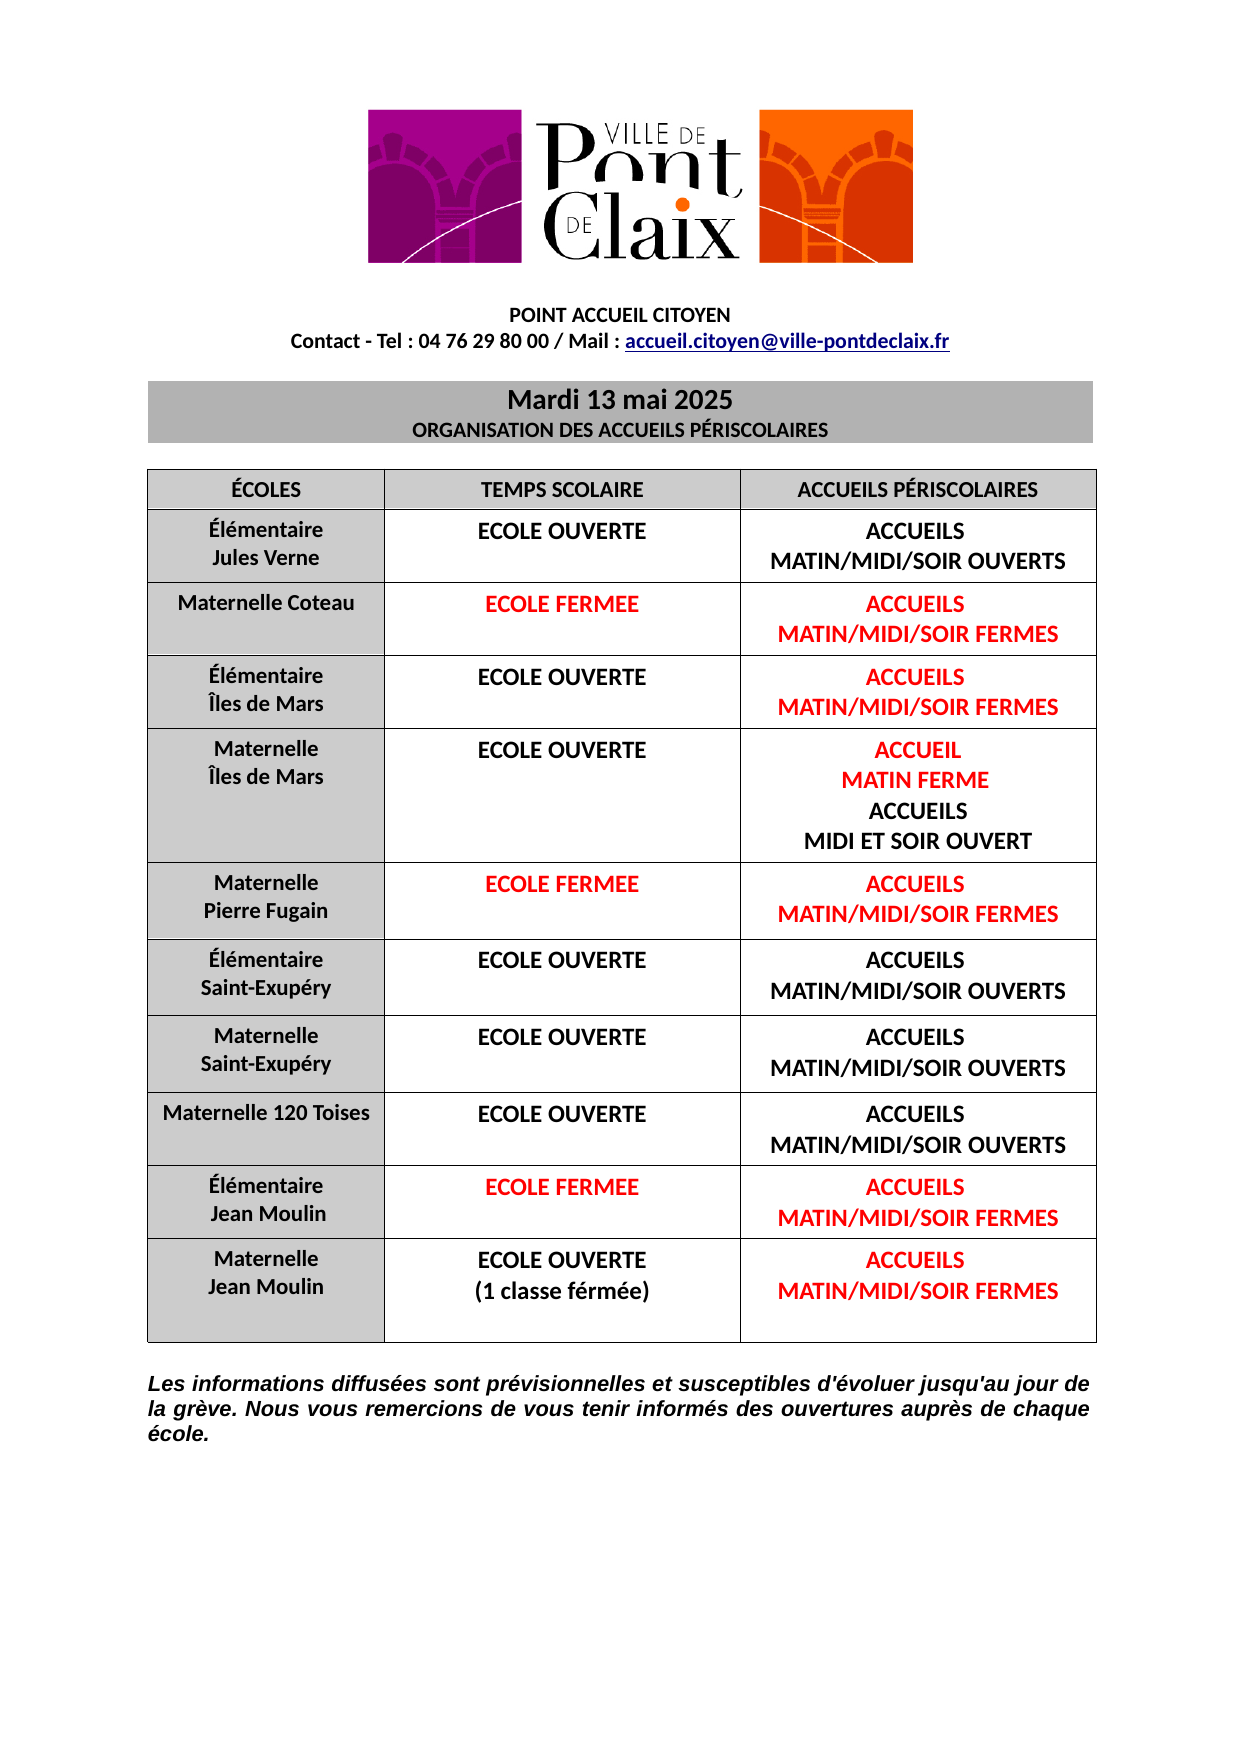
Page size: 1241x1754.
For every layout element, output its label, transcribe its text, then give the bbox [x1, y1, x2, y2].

table_header ACCUEILS PÉRISCOLAIRES [741, 470, 1096, 508]
table_cell ACCUEILS MATIN/MIDI/SOIR OUVERTS [741, 1016, 1096, 1092]
table_cell Maternelle 120 Toises [148, 1093, 384, 1165]
table_cell ECOLE OUVERTE [385, 1093, 740, 1165]
table_cell ACCUEILS MATIN/MIDI/SOIR OUVERTS [741, 940, 1096, 1015]
text ORGANISATION DES ACCUEILS PÉRISCOLAIRES [148, 417, 1093, 443]
table_cell ECOLE OUVERTE [385, 510, 740, 582]
table_header TEMPS SCOLAIRE [385, 470, 740, 508]
table_cell Élémentaire Jules Verne [148, 510, 384, 582]
table_cell ACCUEILS MATIN/MIDI/SOIR OUVERTS [741, 510, 1096, 582]
table_cell ACCUEILS MATIN/MIDI/SOIR FERMES [741, 1166, 1096, 1238]
table_cell ECOLE OUVERTE (1 classe férmée) [385, 1239, 740, 1342]
text POINT ACCUEIL CITOYEN [148, 301, 1093, 328]
table_cell Élémentaire Jean Moulin [148, 1166, 384, 1238]
table_cell ECOLE OUVERTE [385, 1016, 740, 1092]
text Contact - Tel : 04 76 29 80 00 / Mail : accueil.citoyen@ville-pontdeclaix.fr [148, 328, 1093, 354]
picture [360, 100, 920, 273]
table_cell ECOLE FERMEE [385, 583, 740, 654]
table_cell ACCUEILS MATIN/MIDI/SOIR OUVERTS [741, 1093, 1096, 1165]
table_cell ECOLE OUVERTE [385, 729, 740, 862]
table_cell ACCUEIL MATIN FERME ACCUEILS MIDI ET SOIR OUVERT [741, 729, 1096, 862]
table_header ÉCOLES [148, 470, 384, 508]
text Les informations diffusées sont prévisionnelles et susceptibles d'évoluer jusqu'au jour de la grève. Nous vous remercions de vous tenir informés des ouvertures auprès de chaque école. [148, 1371, 1093, 1446]
table_cell Maternelle Pierre Fugain [148, 863, 384, 938]
table_cell Élémentaire Îles de Mars [148, 656, 384, 728]
table_cell ECOLE OUVERTE [385, 656, 740, 728]
table_cell ACCUEILS MATIN/MIDI/SOIR FERMES [741, 656, 1096, 728]
table_cell ECOLE OUVERTE [385, 940, 740, 1015]
table_cell ACCUEILS MATIN/MIDI/SOIR FERMES [741, 583, 1096, 654]
table_cell Maternelle Saint-Exupéry [148, 1016, 384, 1092]
table_cell Élémentaire Saint-Exupéry [148, 940, 384, 1015]
table_cell ACCUEILS MATIN/MIDI/SOIR FERMES [741, 863, 1096, 938]
table_cell Maternelle Jean Moulin [148, 1239, 384, 1342]
table_cell ECOLE FERMEE [385, 1166, 740, 1238]
table_cell ECOLE FERMEE [385, 863, 740, 938]
table_cell ACCUEILS MATIN/MIDI/SOIR FERMES [741, 1239, 1096, 1342]
table_cell Maternelle Coteau [148, 583, 384, 654]
text Mardi 13 mai 2025 [148, 381, 1093, 417]
table_cell Maternelle Îles de Mars [148, 729, 384, 862]
